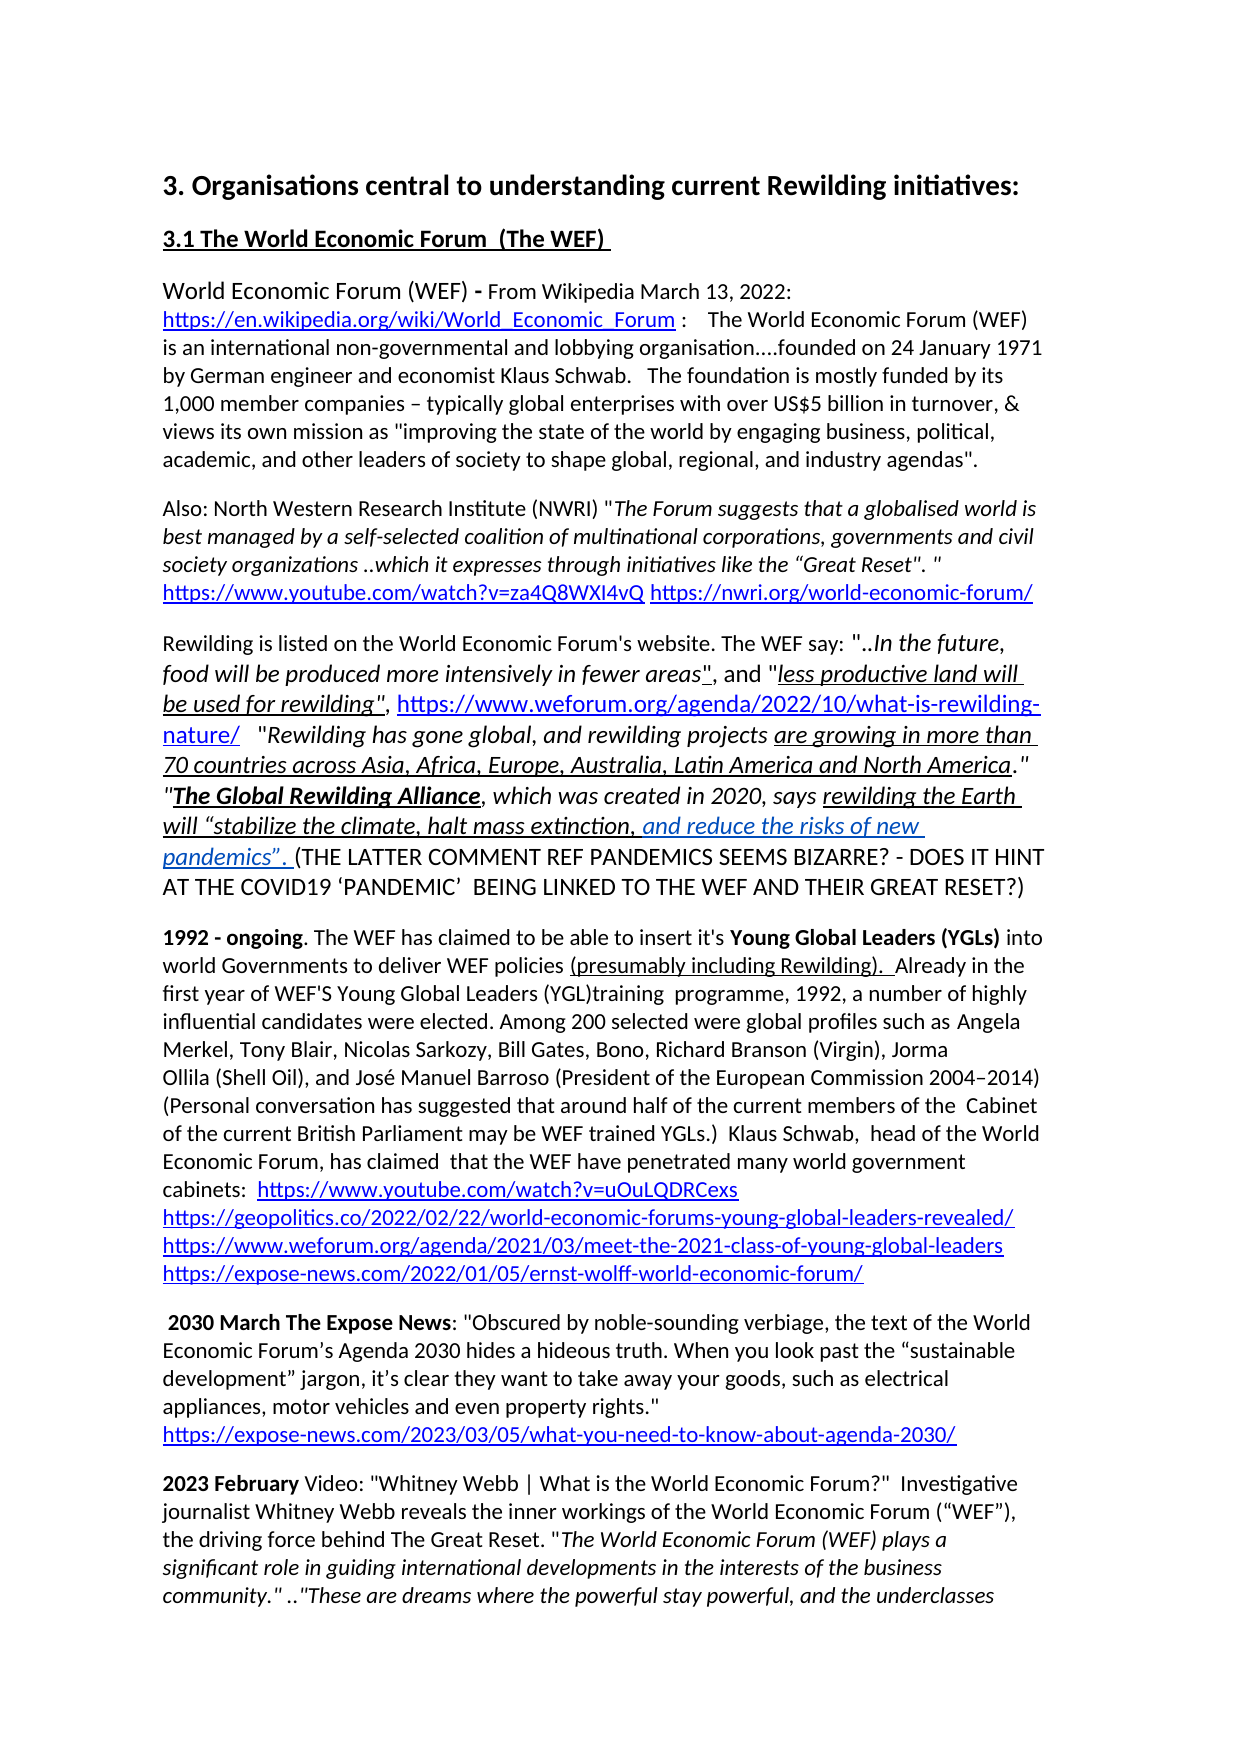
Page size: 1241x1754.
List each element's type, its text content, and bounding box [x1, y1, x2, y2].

text 3.1 The World Economic Forum (The WEF) [162, 223, 1045, 254]
text 2030 March The Expose News: "Obscured by noble-sounding verbiage, the text of the World Economic Forum’s Agenda 2030 hides a hideous truth. When you look past the “sustainable development” jargon, it’s clear they want to take away your goods, such as electrical appliances, motor vehicles and even property rights." https://expose-news.com/2023/03/05/what-you-need-to-know-about-agenda-2030/ [162, 1308, 1045, 1448]
text Also: North Western Research Institute (NWRI) "The Forum suggests that a globalised world is best managed by a self-selected coalition of multinational corporations, governments and civil society organizations ..which it expresses through initiatives like the “Great Reset". " https://www.youtube.com/watch?v=za4Q8WXI4vQ https://nwri.org/world-economic-forum/ [162, 494, 1045, 606]
text World Economic Forum (WEF) - From Wikipedia March 13, 2022: https://en.wikipedia.org/wiki/World_Economic_Forum : The World Economic Forum (WEF) is an international non-governmental and lobbying organisation....founded on 24 January 1971 by German engineer and economist Klaus Schwab. The foundation is mostly funded by its 1,000 member companies – typically global enterprises with over US$5 billion in turnover, & views its own mission as "improving the state of the world by engaging business, political, academic, and other leaders of society to shape global, regional, and industry agendas". [162, 275, 1045, 473]
text Rewilding is listed on the World Economic Forum's website. The WEF say: "..In the future, food will be produced more intensively in fewer areas", and "less productive land will be used for rewilding", https://www.weforum.org/agenda/2022/10/what-is-rewilding-nature/ "Rewilding has gone global, and rewilding projects are growing in more than 70 countries across Asia, Africa, Europe, Australia, Latin America and North America." "The Global Rewilding Alliance, which was created in 2020, says rewilding the Earth will “stabilize the climate, halt mass extinction, and reduce the risks of new pandemics”. (THE LATTER COMMENT REF PANDEMICS SEEMS BIZARRE? - DOES IT HINT AT THE COVID19 ‘PANDEMIC’ BEING LINKED TO THE WEF AND THEIR GREAT RESET?) [162, 627, 1045, 902]
text 1992 - ongoing. The WEF has claimed to be able to insert it's Young Global Leaders (YGLs) into world Governments to deliver WEF policies (presumably including Rewilding). Already in the first year of WEF'S Young Global Leaders (YGL)training programme, 1992, a number of highly influential candidates were elected. Among 200 selected were global profiles such as Angela Merkel, Tony Blair, Nicolas Sarkozy, Bill Gates, Bono, Richard Branson (Virgin), Jorma Ollila (Shell Oil), and José Manuel Barroso (President of the European Commission 2004–2014) (Personal conversation has suggested that around half of the current members of the Cabinet of the current British Parliament may be WEF trained YGLs.) Klaus Schwab, head of the World Economic Forum, has claimed that the WEF have penetrated many world government cabinets: https://www.youtube.com/watch?v=uOuLQDRCexs https://geopolitics.co/2022/02/22/world-economic-forums-young-global-leaders-revealed/ https://www.weforum.org/agenda/2021/03/meet-the-2021-class-of-young-global-leaders https://expose-news.com/2022/01/05/ernst-wolff-world-economic-forum/ [162, 923, 1045, 1287]
text 3. Organisations central to understanding current Rewilding initiatives: [162, 167, 1045, 203]
text 2023 February Video: "Whitney Webb | What is the World Economic Forum?" Investigative journalist Whitney Webb reveals the inner workings of the World Economic Forum (“WEF”), the driving force behind The Great Reset. "The World Economic Forum (WEF) plays a significant role in guiding international developments in the interests of the business community." .."These are dreams where the powerful stay powerful, and the underclasses [162, 1469, 1045, 1609]
